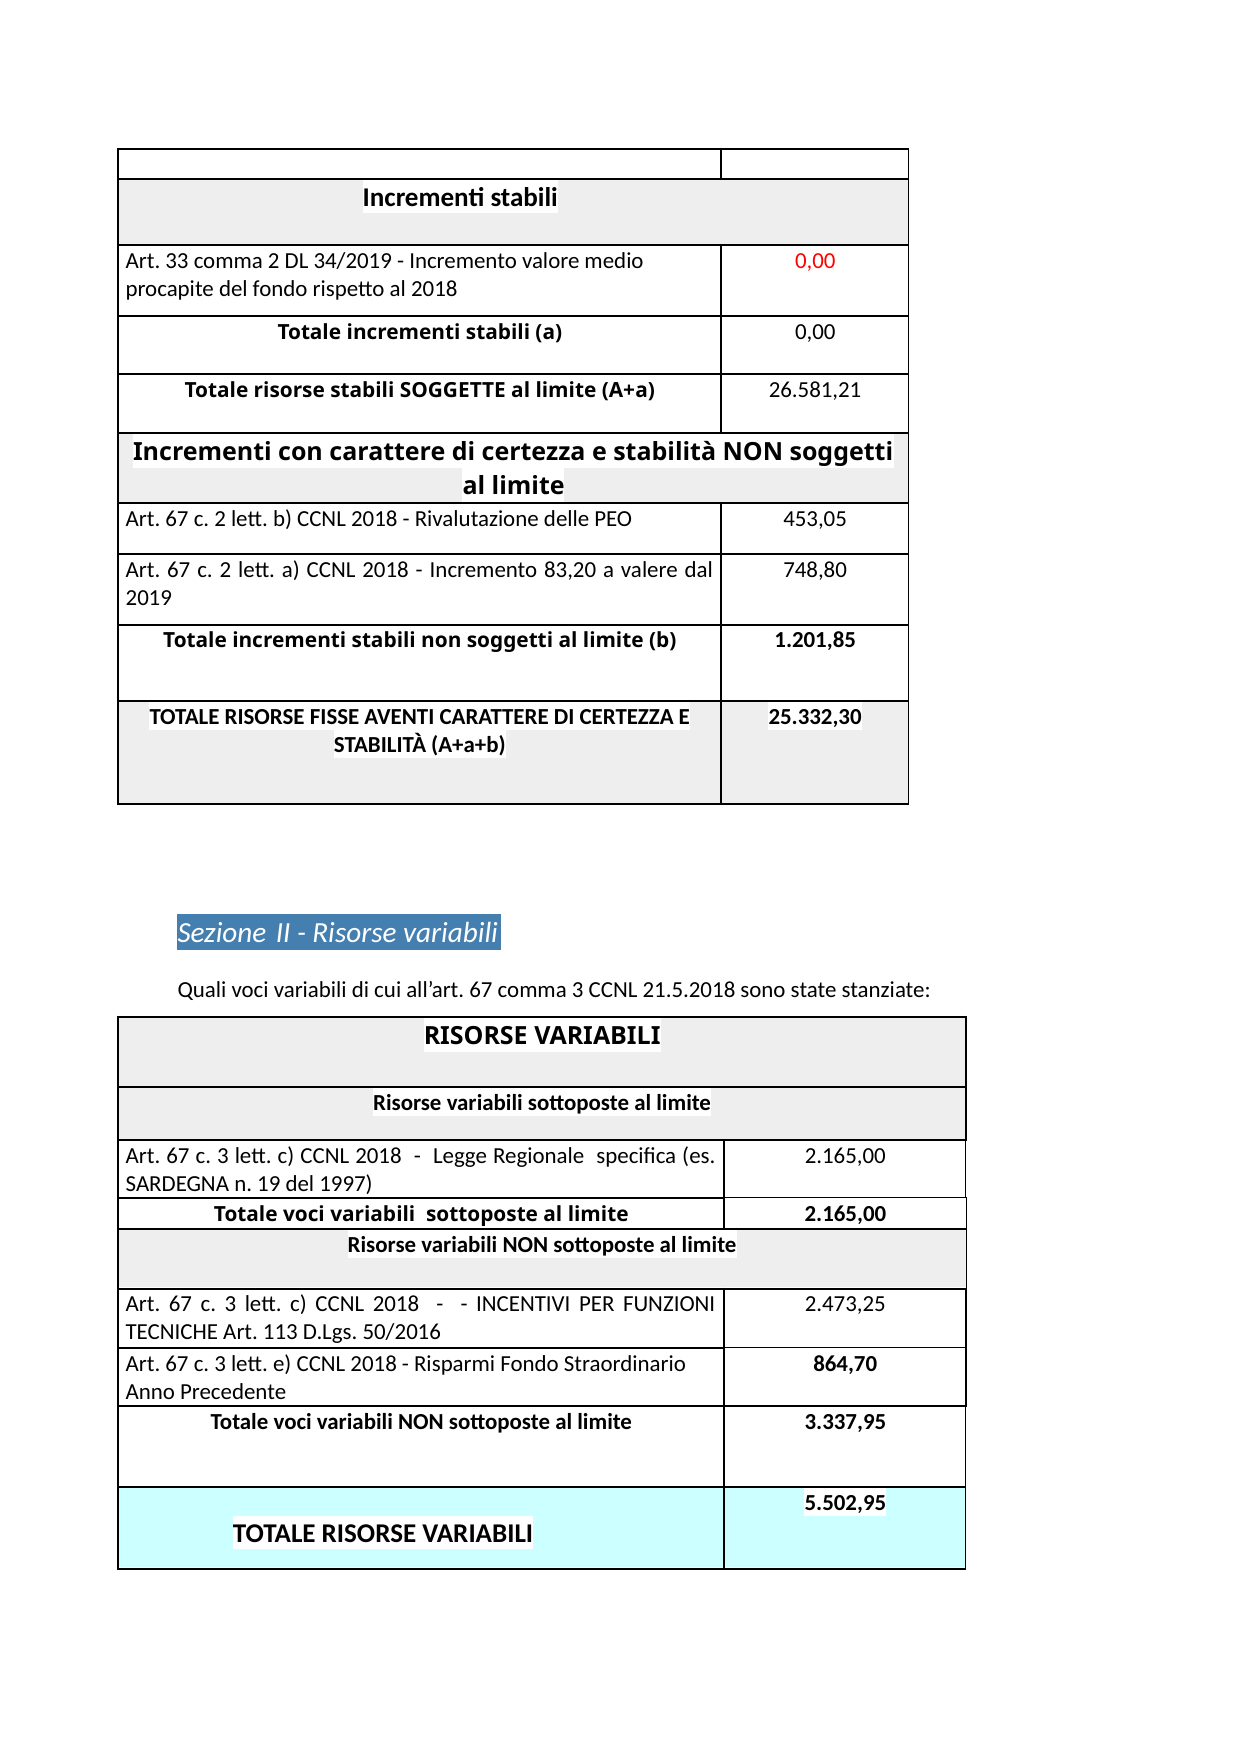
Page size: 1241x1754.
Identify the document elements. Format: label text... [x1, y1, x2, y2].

table_cell Totale voci variabili NON sottoposte al limite [119, 1407, 723, 1486]
table_cell 0,00 [722, 317, 908, 373]
table_cell 2.473,25 [725, 1290, 965, 1347]
table_cell Art. 33 comma 2 DL 34/2019 - Incremento valore medio procapite del fondo rispetto al 2018 [119, 246, 720, 315]
table_cell Totale incrementi stabili (a) [119, 317, 720, 373]
table_cell Art. 67 c. 3 lett. e) CCNL 2018 - Risparmi Fondo Straordinario Anno Precedente [119, 1349, 723, 1405]
table_cell 2.165,00 [725, 1141, 965, 1197]
table_cell Art. 67 c. 2 lett. a) CCNL 2018 - Incremento 83,20 a valere dal 2019 [119, 555, 720, 623]
table_cell 1.201,85 [722, 626, 908, 700]
table_header RISORSE VARIABILI [119, 1018, 965, 1086]
table_cell TOTALE RISORSE FISSE AVENTI CARATTERE DI CERTEZZA E STABILITÀ (A+a+b) [119, 702, 720, 803]
table_cell 864,70 [725, 1348, 965, 1405]
text Sezione II - Risorse variabili [118, 914, 1122, 950]
table_cell Risorse variabili sottoposte al limite [119, 1088, 965, 1139]
table_cell Risorse variabili NON sottoposte al limite [119, 1230, 966, 1287]
table_cell Art. 67 c. 3 lett. c) CCNL 2018 - Legge Regionale specifica (es. SARDEGNA n. 19 del 1997) [119, 1141, 723, 1197]
table_cell 0,00 [722, 246, 908, 315]
table_cell 25.332,30 [722, 702, 908, 803]
table_cell Totale incrementi stabili non soggetti al limite (b) [119, 626, 720, 700]
table_cell 3.337,95 [725, 1407, 965, 1486]
table_cell 453,05 [722, 504, 908, 553]
table_cell [722, 150, 908, 178]
table_cell Art. 67 c. 2 lett. b) CCNL 2018 - Rivalutazione delle PEO [119, 504, 720, 553]
table_cell 5.502,95 [725, 1488, 965, 1567]
table_cell Totale risorse stabili SOGGETTE al limite (A+a) [119, 375, 720, 432]
table_cell [119, 150, 720, 178]
table_cell 748,80 [722, 555, 908, 623]
table_cell Art. 67 c. 3 lett. c) CCNL 2018 - - INCENTIVI PER FUNZIONI TECNICHE Art. 113 D.Lgs. 50/2016 [119, 1290, 723, 1347]
table_cell TOTALE RISORSE VARIABILI [119, 1488, 723, 1567]
text Quali voci variabili di cui all’art. 67 comma 3 CCNL 21.5.2018 sono state stanziate: [118, 975, 1122, 1003]
table_cell 2.165,00 [725, 1198, 966, 1228]
table_cell Incrementi stabili [119, 180, 908, 244]
table_cell Totale voci variabili sottoposte al limite [119, 1199, 723, 1228]
table_cell 26.581,21 [722, 375, 908, 432]
table_cell Incrementi con carattere di certezza e stabilità NON soggetti al limite [119, 434, 908, 502]
